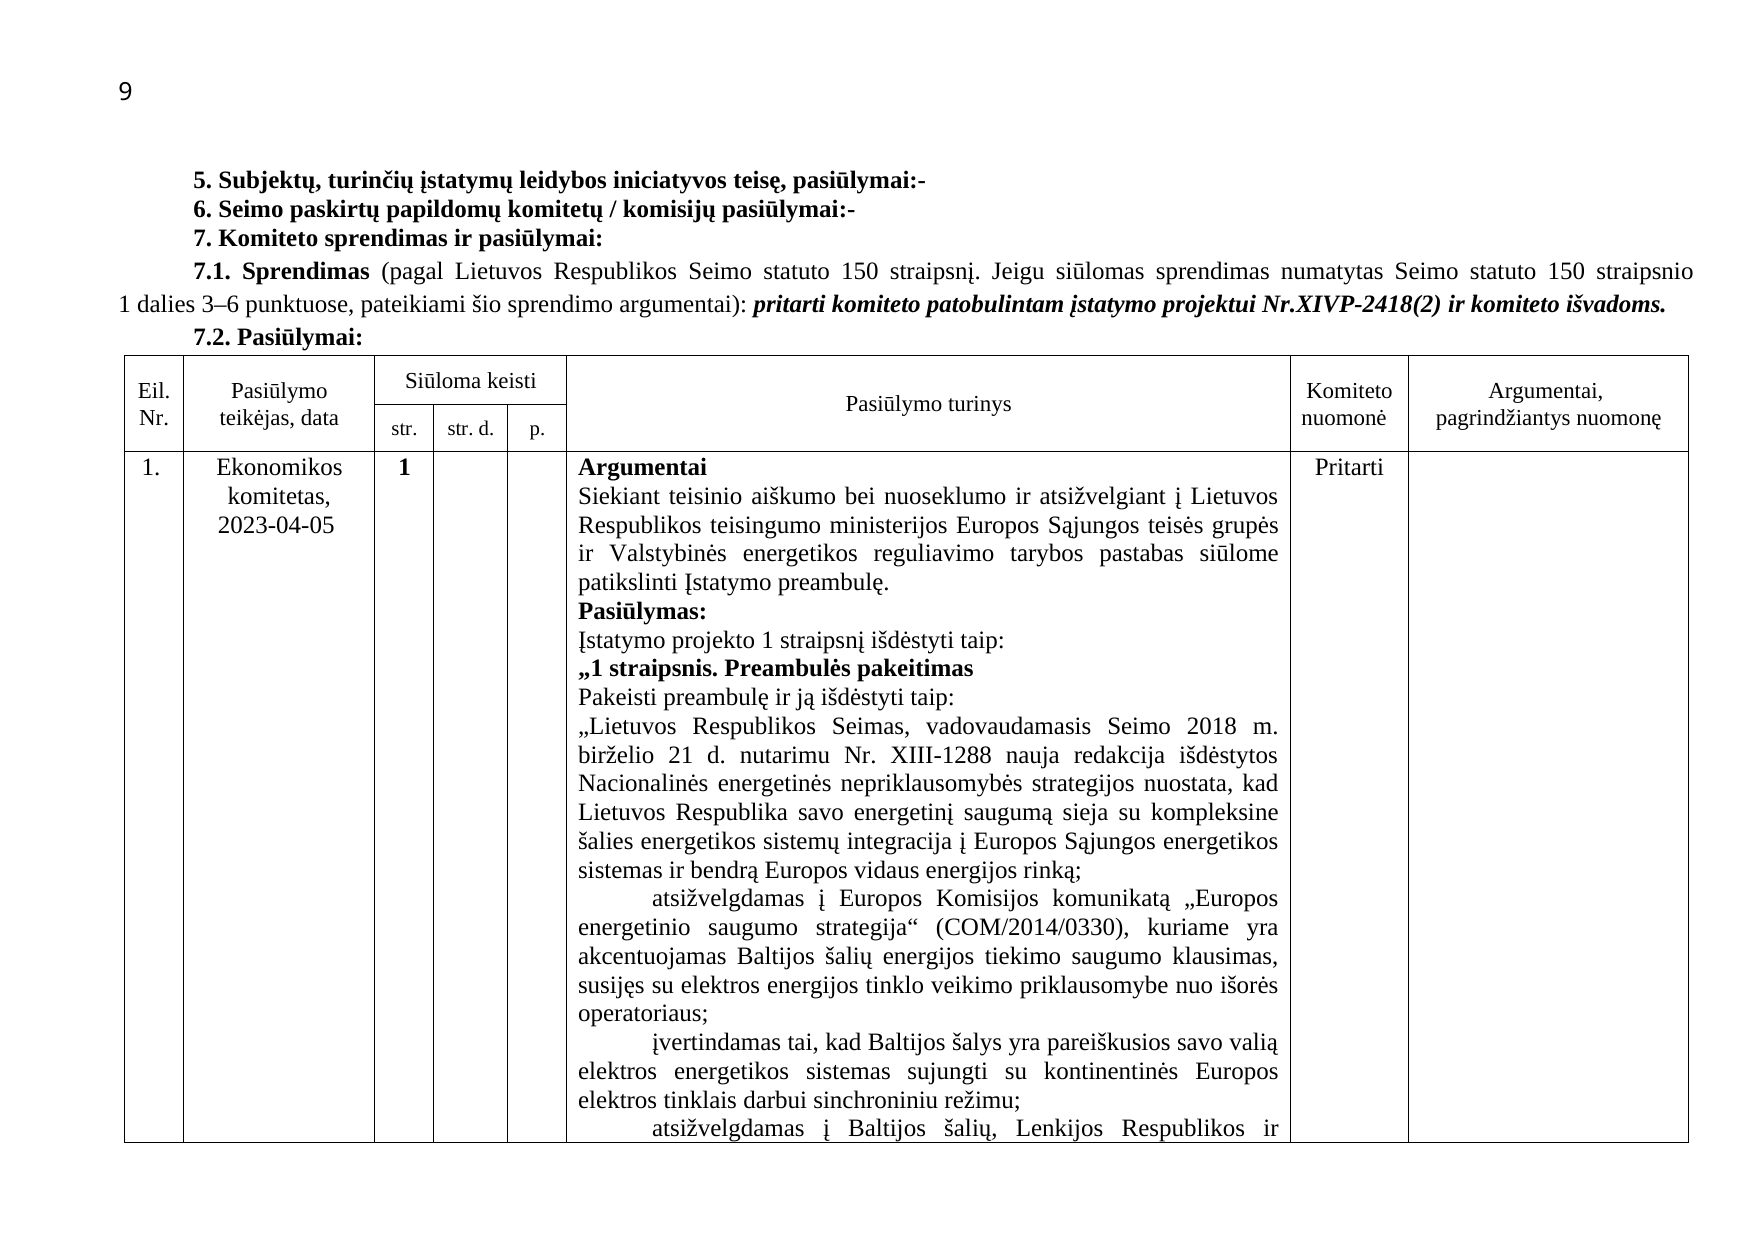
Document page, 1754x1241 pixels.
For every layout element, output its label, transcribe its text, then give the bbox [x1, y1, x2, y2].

subtitle 6. Seimo paskirtų papildomų komitetų / komisijų pasiūlymai:- [118, 194, 1695, 223]
table_cell [508, 452, 566, 1142]
table_cell Argumentai Siekiant teisinio aiškumo bei nuoseklumo ir atsižvelgiant į Lietuvos Respublikos teisingumo ministerijos Europos Sąjungos teisės grupės ir Valstybinės energetikos reguliavimo tarybos pastabas siūlome patikslinti Įstatymo preambulę. Pasiūlymas: Įstatymo projekto 1 straipsnį išdėstyti taip: „1 straipsnis. Preambulės pakeitimas Pakeisti preambulę ir ją išdėstyti taip: „Lietuvos Respublikos Seimas, vadovaudamasis Seimo 2018 m. birželio 21 d. nutarimu Nr. XIII-1288 nauja redakcija išdėstytos Nacionalinės energetinės nepriklausomybės strategijos nuostata, kad Lietuvos Respublika savo energetinį saugumą sieja su kompleksine šalies energetikos sistemų integracija į Europos Sąjungos energetikos sistemas ir bendrą Europos vidaus energijos rinką; atsižvelgdamas į Europos Komisijos komunikatą „Europos energetinio saugumo strategija“ (COM/2014/0330), kuriame yra akcentuojamas Baltijos šalių energijos tiekimo saugumo klausimas, susijęs su elektros energijos tinklo veikimo priklausomybe nuo išorės operatoriaus; įvertindamas tai, kad Baltijos šalys yra pareiškusios savo valią elektros energetikos sistemas sujungti su kontinentinės Europos elektros tinklais darbui sinchroniniu režimu; atsižvelgdamas į Baltijos šalių, Lenkijos Respublikos ir [567, 452, 1290, 1142]
table_cell [434, 452, 507, 1142]
table_cell 1 [375, 452, 433, 1142]
table_cell Pritarti [1291, 452, 1408, 1142]
table_header Pasiūlymo turinys [567, 356, 1290, 451]
table_cell p. [508, 405, 566, 451]
table_cell [1409, 452, 1688, 1142]
table_cell str. d. [434, 405, 507, 451]
table_header Komiteto nuomonė [1291, 356, 1408, 451]
text 7. Komiteto sprendimas ir pasiūlymai: [118, 223, 1695, 252]
text 7.1. Sprendimas (pagal Lietuvos Respublikos Seimo statuto 150 straipsnį. Jeigu siūlomas sprendimas numatytas Seimo statuto 150 straipsnio 1 dalies 3–6 punktuose, pateikiami šio sprendimo argumentai): pritarti komiteto patobulintam įstatymo projektui Nr.XIVP-2418(2) ir komiteto išvadoms. [118, 256, 1695, 318]
table_header Argumentai, pagrindžiantys nuomonę [1409, 356, 1688, 451]
subtitle 5. Subjektų, turinčių įstatymų leidybos iniciatyvos teisę, pasiūlymai:- [118, 165, 1695, 194]
table_cell Ekonomikos komitetas, 2023-04-05 [184, 452, 374, 1142]
table_cell 1. [125, 452, 183, 1142]
text 7.2. Pasiūlymai: [118, 322, 1695, 351]
table_cell str. [375, 405, 433, 451]
table_header Pasiūlymo teikėjas, data [184, 356, 374, 451]
table_header Siūloma keisti [375, 356, 566, 404]
table_header Eil. Nr. [125, 356, 183, 451]
